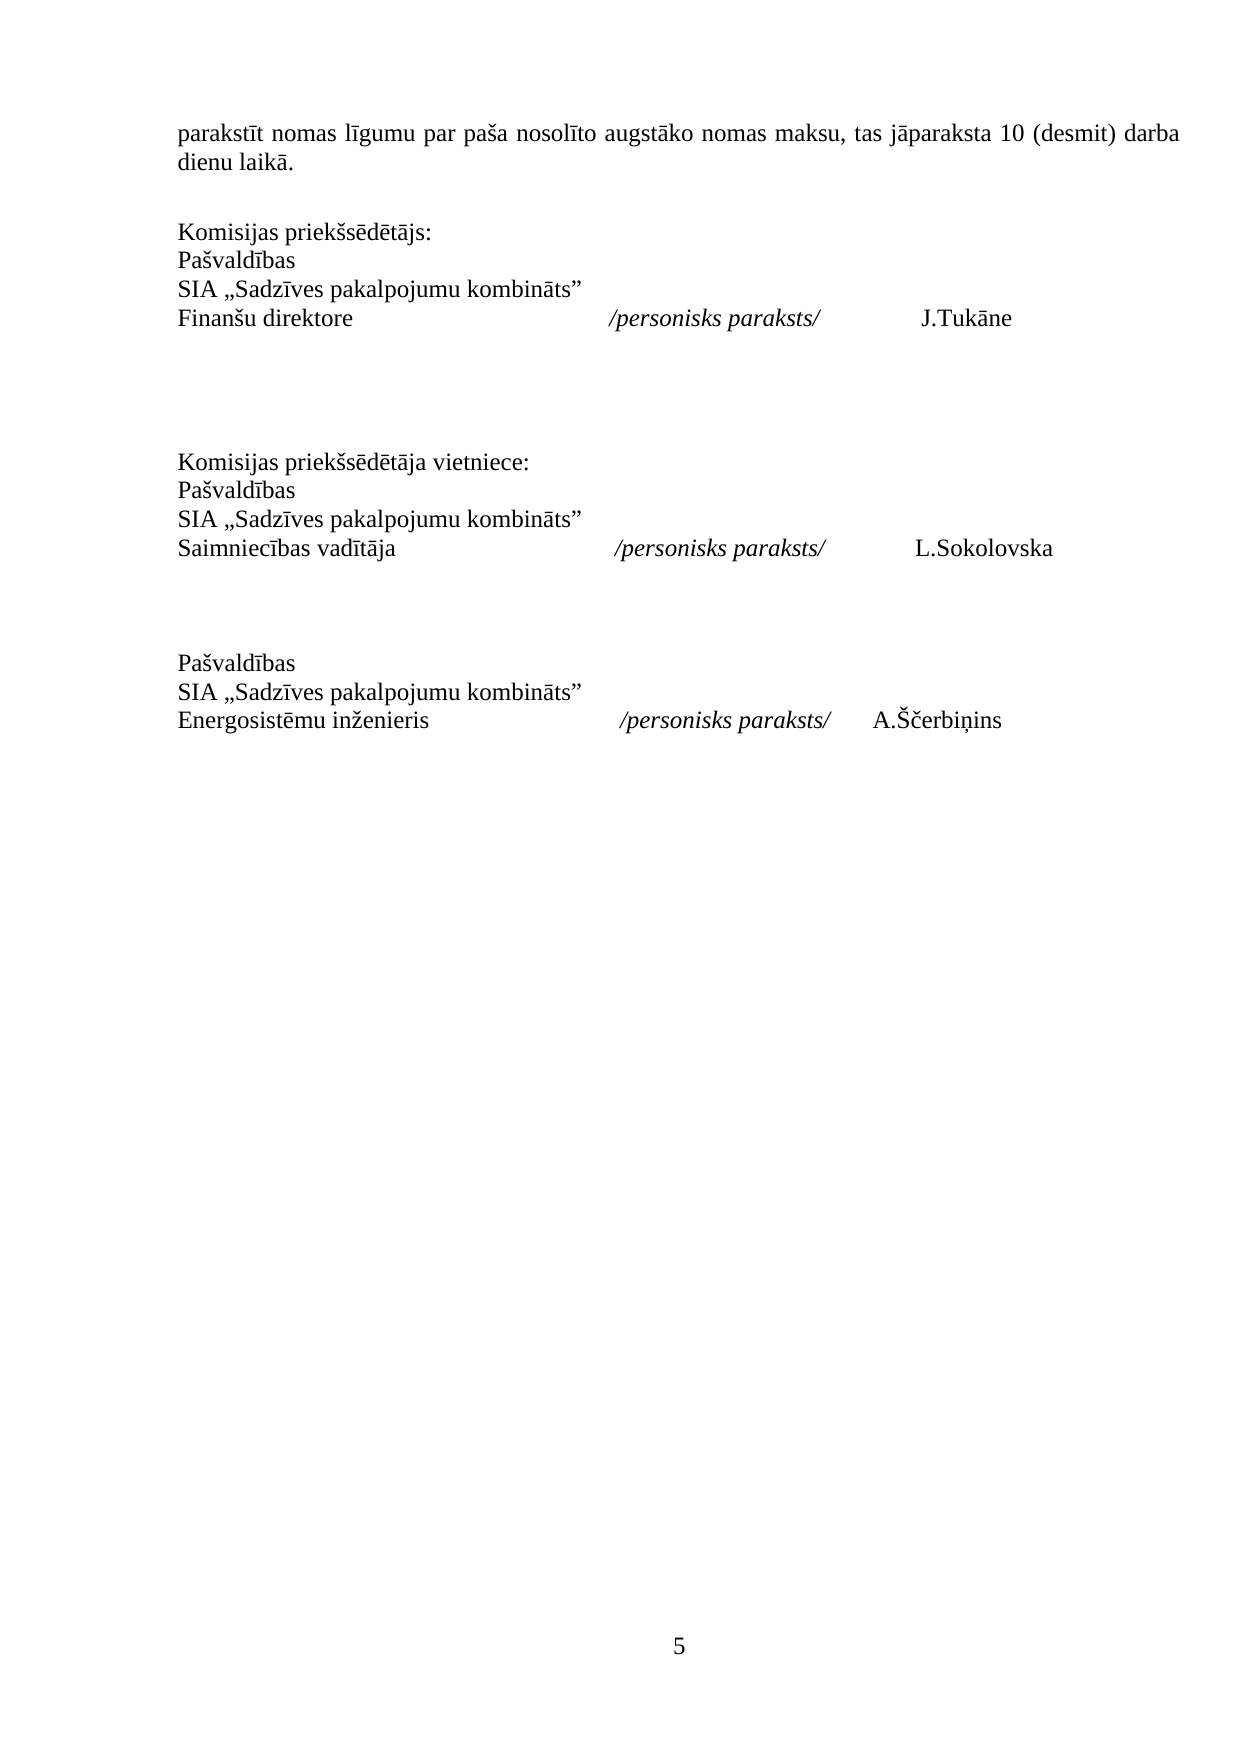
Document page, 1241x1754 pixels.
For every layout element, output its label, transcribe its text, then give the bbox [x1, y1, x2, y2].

text Energosistēmu inženieris /personisks paraksts/ A.Ščerbiņins [177, 706, 1181, 734]
text Pašvaldības [177, 476, 1181, 504]
text Saimniecības vadītāja /personisks paraksts/ L.Sokolovska [177, 533, 1181, 562]
text Finanšu direktore /personisks paraksts/ J.Tukāne [177, 303, 1181, 332]
text SIA „Sadzīves pakalpojumu kombināts” [177, 504, 1181, 533]
text Komisijas priekšsēdētāja vietniece: [177, 447, 1181, 476]
text Pašvaldības [177, 246, 1181, 274]
text SIA „Sadzīves pakalpojumu kombināts” [177, 274, 1181, 303]
text Pašvaldības [177, 648, 1181, 677]
text Komisijas priekšsēdētājs: [177, 217, 1181, 246]
text SIA „Sadzīves pakalpojumu kombināts” [177, 677, 1181, 706]
text parakstīt nomas līgumu par paša nosolīto augstāko nomas maksu, tas jāparaksta 10 (desmit) darba dienu laikā. [177, 118, 1181, 176]
